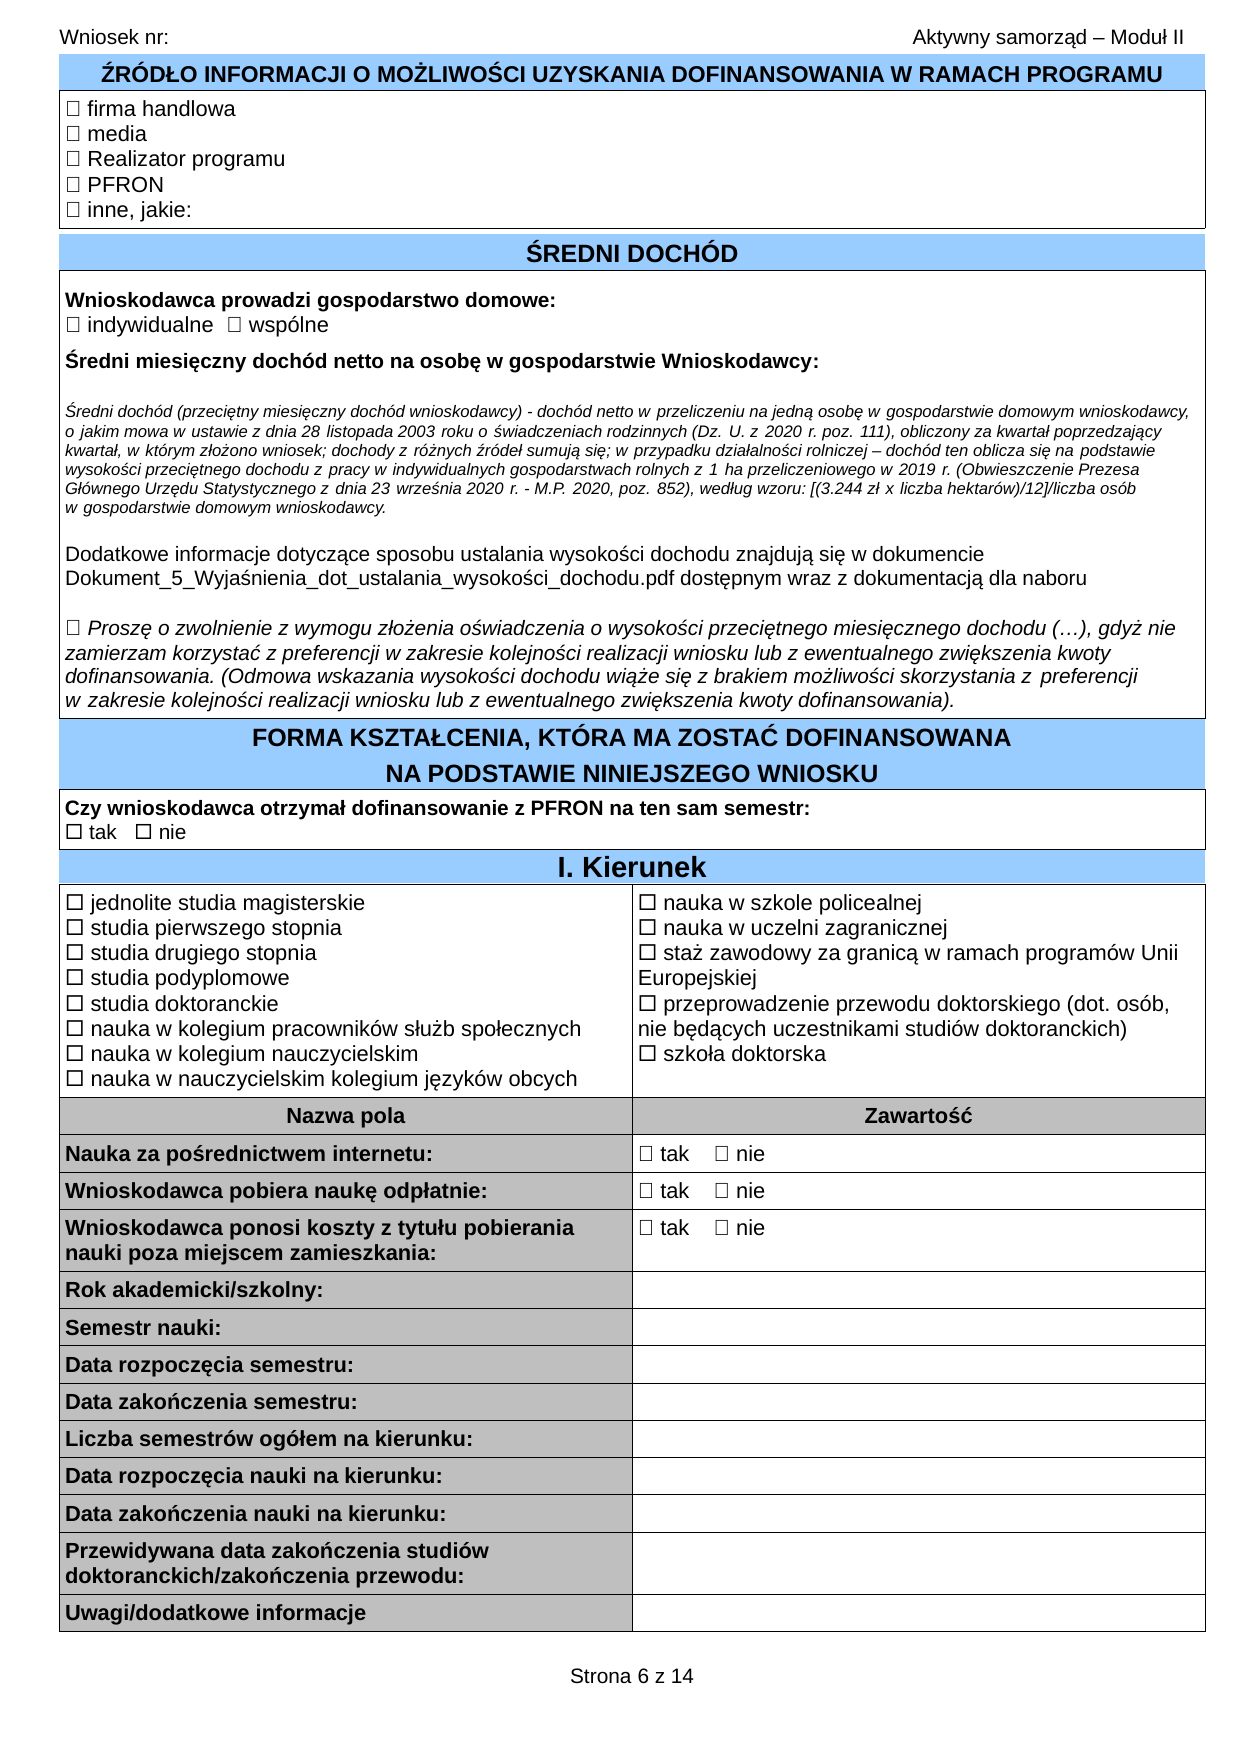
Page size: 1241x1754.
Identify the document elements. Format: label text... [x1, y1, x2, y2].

table_cell  tak  nie [633, 1173, 1205, 1209]
table_cell Nauka za pośrednictwem internetu: [60, 1135, 632, 1171]
subtitle ŹRÓDŁO INFORMACJI O MOŻLIWOŚCI UZYSKANIA DOFINANSOWANIA W RAMACH PROGRAMU [59, 54, 1205, 90]
table_cell  tak  nie [633, 1210, 1205, 1271]
table_cell [633, 1421, 1205, 1457]
table_cell [633, 1495, 1205, 1531]
table_cell Uwagi/dodatkowe informacje [60, 1595, 632, 1631]
subtitle ŚREDNI DOCHÓD [59, 234, 1205, 270]
table_cell [633, 1533, 1205, 1594]
table_cell Rok akademicki/szkolny: [60, 1272, 632, 1308]
table_cell Zawartość [633, 1098, 1205, 1134]
table_cell [633, 1272, 1205, 1308]
table_cell Data zakończenia nauki na kierunku: [60, 1495, 632, 1531]
table_cell Nazwa pola [60, 1098, 632, 1134]
table_cell [633, 1309, 1205, 1345]
subtitle FORMA KSZTAŁCENIA, KTÓRA MA ZOSTAĆ DOFINANSOWANA NA PODSTAWIE NINIEJSZEGO WNIOSKU [59, 719, 1205, 789]
table_cell Wnioskodawca ponosi koszty z tytułu pobierania nauki poza miejscem zamieszkania: [60, 1210, 632, 1271]
table_cell [633, 1595, 1205, 1631]
table_cell Data rozpoczęcia nauki na kierunku: [60, 1458, 632, 1494]
table_header Wnioskodawca prowadzi gospodarstwo domowe:  indywidualne  wspólne Średni miesięczny dochód netto na osobę w gospodarstwie Wnioskodawcy: Średni dochód (przeciętny miesięczny dochód wnioskodawcy) - dochód netto w przeliczeniu na jedną osobę w gospodarstwie domowym wnioskodawcy, o jakim mowa w ustawie z dnia 28 listopada 2003 roku o świadczeniach rodzinnych (Dz. U. z 2020 r. poz. 111), obliczony za kwartał poprzedzający kwartał, w którym złożono wniosek; dochody z różnych źródeł sumują się; w przypadku działalności rolniczej – dochód ten oblicza się na podstawie wysokości przeciętnego dochodu z pracy w indywidualnych gospodarstwach rolnych z 1 ha przeliczeniowego w 2019 r. (Obwieszczenie Prezesa Głównego Urzędu Statystycznego z dnia 23 września 2020 r. - M.P. 2020, poz. 852), według wzoru: [(3.244 zł x liczba hektarów)/12]/liczba osób w gospodarstwie domowym wnioskodawcy. Dodatkowe informacje dotyczące sposobu ustalania wysokości dochodu znajdują się w dokumencie Dokument_5_Wyjaśnienia_dot_ustalania_wysokości_dochodu.pdf dostępnym wraz z dokumentacją dla naboru  Proszę o zwolnienie z wymogu złożenia oświadczenia o wysokości przeciętnego miesięcznego dochodu (…), gdyż nie zamierzam korzystać z preferencji w zakresie kolejności realizacji wniosku lub z ewentualnego zwiększenia kwoty dofinansowania. (Odmowa wskazania wysokości dochodu wiąże się z brakiem możliwości skorzystania z preferencji w zakresie kolejności realizacji wniosku lub z ewentualnego zwiększenia kwoty dofinansowania). [60, 271, 1205, 718]
table_cell Semestr nauki: [60, 1309, 632, 1345]
table_header  firma handlowa  media  Realizator programu  PFRON  inne, jakie: [60, 91, 1205, 228]
table_header  jednolite studia magisterskie  studia pierwszego stopnia  studia drugiego stopnia  studia podyplomowe  studia doktoranckie  nauka w kolegium pracowników służb społecznych  nauka w kolegium nauczycielskim  nauka w nauczycielskim kolegium języków obcych [60, 885, 632, 1097]
table_cell Liczba semestrów ogółem na kierunku: [60, 1421, 632, 1457]
table_header  nauka w szkole policealnej  nauka w uczelni zagranicznej  staż zawodowy za granicą w ramach programów Unii Europejskiej  przeprowadzenie przewodu doktorskiego (dot. osób, nie będących uczestnikami studiów doktoranckich)  szkoła doktorska [633, 885, 1205, 1097]
table_cell Data zakończenia semestru: [60, 1384, 632, 1420]
table_cell [633, 1458, 1205, 1494]
table_header Czy wnioskodawca otrzymał dofinansowanie z PFRON na ten sam semestr:  tak  nie [60, 790, 1205, 849]
table_cell Data rozpoczęcia semestru: [60, 1346, 632, 1383]
table_cell [633, 1346, 1205, 1383]
table_cell  tak  nie [633, 1135, 1205, 1171]
table_cell Wnioskodawca pobiera naukę odpłatnie: [60, 1173, 632, 1209]
table_cell [633, 1384, 1205, 1420]
subtitle I. Kierunek [59, 850, 1205, 883]
table_cell Przewidywana data zakończenia studiów doktoranckich/zakończenia przewodu: [60, 1533, 632, 1594]
